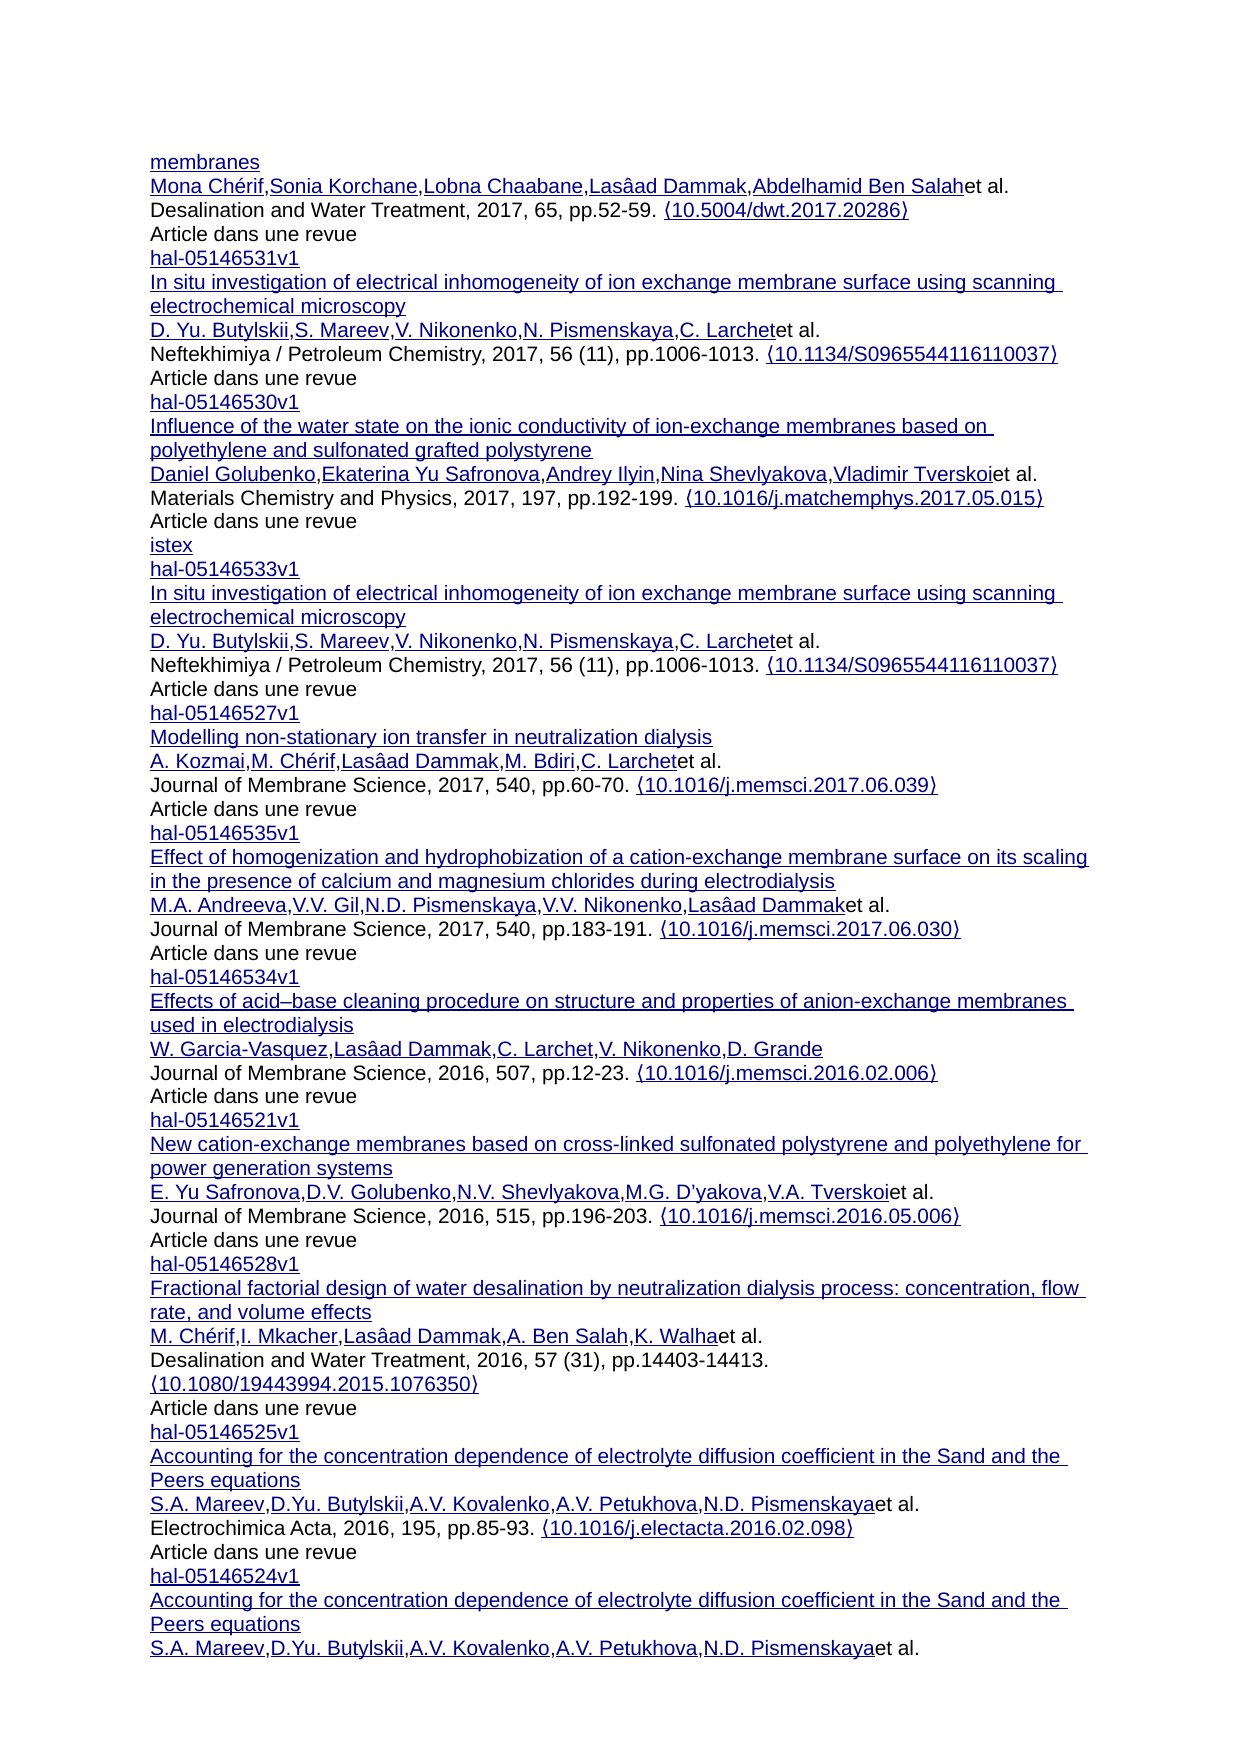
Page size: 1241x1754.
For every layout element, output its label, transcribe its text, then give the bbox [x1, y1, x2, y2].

table_cell membranes Mona Chérif,Sonia Korchane,Lobna Chaabane,Lasâad Dammak,Abdelhamid Ben Salahet al. Desalination and Water Treatment, 2017, 65, pp.52-59. ⟨10.5004/dwt.2017.20286⟩ Article dans une revue hal-05146531v1 [150, 150, 1090, 270]
table_cell In situ investigation of electrical inhomogeneity of ion exchange membrane surface using scanning electrochemical microscopy D. Yu. Butylskii,S. Mareev,V. Nikonenko,N. Pismenskaya,C. Larchetet al. Neftekhimiya / Petroleum Chemistry, 2017, 56 (11), pp.1006-1013. ⟨10.1134/S0965544116110037⟩ Article dans une revue hal-05146527v1 [150, 581, 1090, 725]
table_cell Fractional factorial design of water desalination by neutralization dialysis process: concentration, flow rate, and volume effects M. Chérif,I. Mkacher,Lasâad Dammak,A. Ben Salah,K. Walhaet al. Desalination and Water Treatment, 2016, 57 (31), pp.14403-14413. ⟨10.1080/19443994.2015.1076350⟩ Article dans une revue hal-05146525v1 [150, 1276, 1090, 1444]
table_cell Effect of homogenization and hydrophobization of a cation-exchange membrane surface on its scaling in the presence of calcium and magnesium chlorides during electrodialysis M.A. Andreeva,V.V. Gil,N.D. Pismenskaya,V.V. Nikonenko,Lasâad Dammaket al. Journal of Membrane Science, 2017, 540, pp.183-191. ⟨10.1016/j.memsci.2017.06.030⟩ Article dans une revue hal-05146534v1 [150, 845, 1090, 988]
table_cell Influence of the water state on the ionic conductivity of ion-exchange membranes based on polyethylene and sulfonated grafted polystyrene Daniel Golubenko,Ekaterina Yu Safronova,Andrey Ilyin,Nina Shevlyakova,Vladimir Tverskoiet al. Materials Chemistry and Physics, 2017, 197, pp.192-199. ⟨10.1016/j.matchemphys.2017.05.015⟩ Article dans une revue istex hal-05146533v1 [150, 414, 1090, 581]
table_cell Modelling non-stationary ion transfer in neutralization dialysis A. Kozmai,M. Chérif,Lasâad Dammak,M. Bdiri,C. Larchetet al. Journal of Membrane Science, 2017, 540, pp.60-70. ⟨10.1016/j.memsci.2017.06.039⟩ Article dans une revue hal-05146535v1 [150, 725, 1090, 845]
table_cell New cation-exchange membranes based on cross-linked sulfonated polystyrene and polyethylene for power generation systems E. Yu Safronova,D.V. Golubenko,N.V. Shevlyakova,M.G. D’yakova,V.A. Tverskoiet al. Journal of Membrane Science, 2016, 515, pp.196-203. ⟨10.1016/j.memsci.2016.05.006⟩ Article dans une revue hal-05146528v1 [150, 1132, 1090, 1276]
table_cell Effects of acid–base cleaning procedure on structure and properties of anion-exchange membranes used in electrodialysis W. Garcia-Vasquez,Lasâad Dammak,C. Larchet,V. Nikonenko,D. Grande Journal of Membrane Science, 2016, 507, pp.12-23. ⟨10.1016/j.memsci.2016.02.006⟩ Article dans une revue hal-05146521v1 [150, 989, 1090, 1132]
table_cell Accounting for the concentration dependence of electrolyte diffusion coefficient in the Sand and the Peers equations S.A. Mareev,D.Yu. Butylskii,A.V. Kovalenko,A.V. Petukhova,N.D. Pismenskayaet al. Electrochimica Acta, 2016, 195, pp.85-93. ⟨10.1016/j.electacta.2016.02.098⟩ Article dans une revue hal-05146524v1 [150, 1444, 1090, 1587]
table_cell In situ investigation of electrical inhomogeneity of ion exchange membrane surface using scanning electrochemical microscopy D. Yu. Butylskii,S. Mareev,V. Nikonenko,N. Pismenskaya,C. Larchetet al. Neftekhimiya / Petroleum Chemistry, 2017, 56 (11), pp.1006-1013. ⟨10.1134/S0965544116110037⟩ Article dans une revue hal-05146530v1 [150, 270, 1090, 413]
table_cell Accounting for the concentration dependence of electrolyte diffusion coefficient in the Sand and the Peers equations S.A. Mareev,D.Yu. Butylskii,A.V. Kovalenko,A.V. Petukhova,N.D. Pismenskayaet al. [150, 1588, 1090, 1659]
